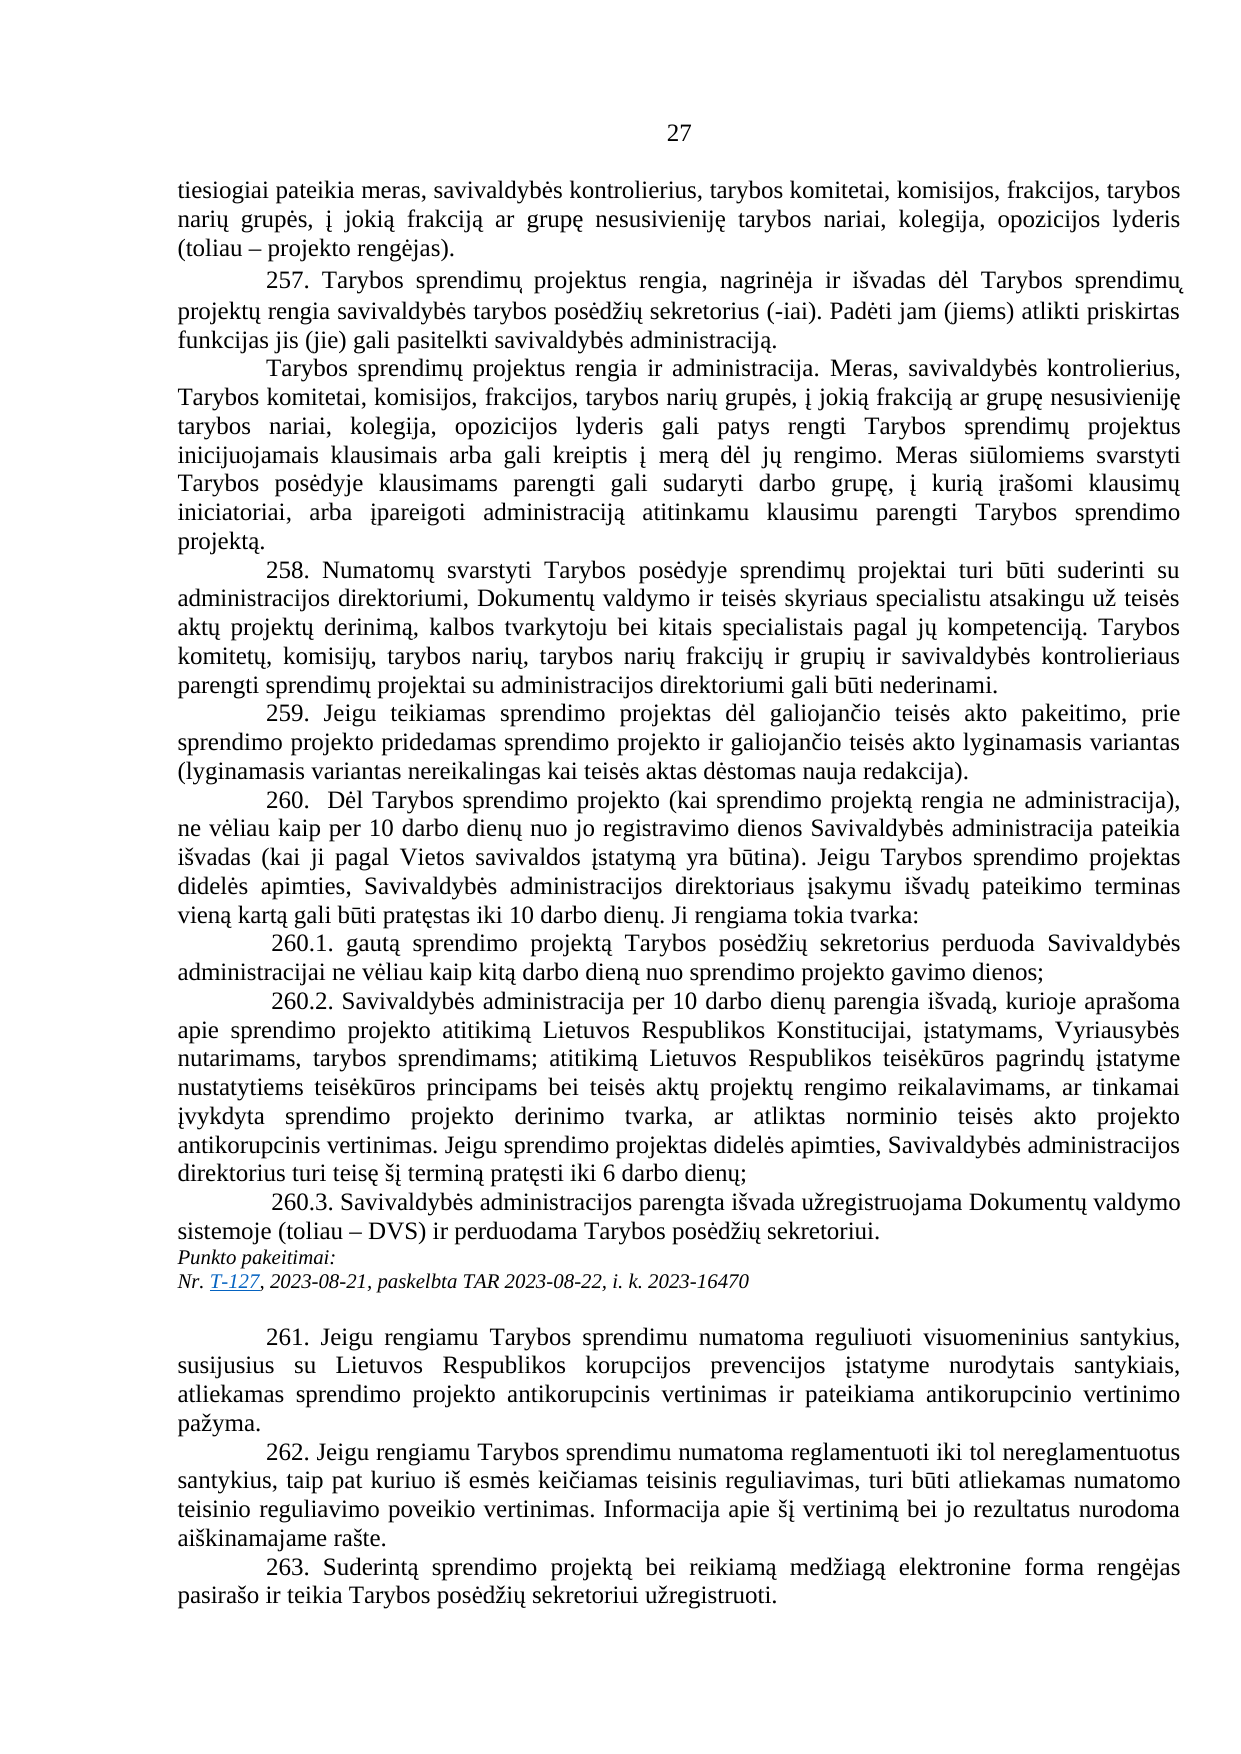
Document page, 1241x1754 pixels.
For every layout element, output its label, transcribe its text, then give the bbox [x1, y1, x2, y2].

text 259. Jeigu teikiamas sprendimo projektas dėl galiojančio teisės akto pakeitimo, prie sprendimo projekto pridedamas sprendimo projekto ir galiojančio teisės akto lyginamasis variantas (lyginamasis variantas nereikalingas kai teisės aktas dėstomas nauja redakcija). [177, 698, 1181, 785]
text 260.3. Savivaldybės administracijos parengta išvada užregistruojama Dokumentų valdymo sistemoje (toliau – DVS) ir perduodama Tarybos posėdžių sekretoriui. [177, 1187, 1181, 1245]
text tiesiogiai pateikia meras, savivaldybės kontrolierius, tarybos komitetai, komisijos, frakcijos, tarybos narių grupės, į jokią frakciją ar grupę nesusivieniję tarybos nariai, kolegija, opozicijos lyderis (toliau – projekto rengėjas). [177, 176, 1181, 262]
text 260. Dėl Tarybos sprendimo projekto (kai sprendimo projektą rengia ne administracija), ne vėliau kaip per 10 darbo dienų nuo jo registravimo dienos Savivaldybės administracija pateikia išvadas (kai ji pagal Vietos savivaldos įstatymą yra būtina). Jeigu Tarybos sprendimo projektas didelės apimties, Savivaldybės administracijos direktoriaus įsakymu išvadų pateikimo terminas vieną kartą gali būti pratęstas iki 10 darbo dienų. Ji rengiama tokia tvarka: [177, 785, 1181, 928]
text 258. Numatomų svarstyti Tarybos posėdyje sprendimų projektai turi būti suderinti su administracijos direktoriumi, Dokumentų valdymo ir teisės skyriaus specialistu atsakingu už teisės aktų projektų derinimą, kalbos tvarkytoju bei kitais specialistais pagal jų kompetenciją. Tarybos komitetų, komisijų, tarybos narių, tarybos narių frakcijų ir grupių ir savivaldybės kontrolieriaus parengti sprendimų projektai su administracijos direktoriumi gali būti nederinami. [177, 555, 1181, 698]
text 260.2. Savivaldybės administracija per 10 darbo dienų parengia išvadą, kurioje aprašoma apie sprendimo projekto atitikimą Lietuvos Respublikos Konstitucijai, įstatymams, Vyriausybės nutarimams, tarybos sprendimams; atitikimą Lietuvos Respublikos teisėkūros pagrindų įstatyme nustatytiems teisėkūros principams bei teisės aktų projektų rengimo reikalavimams, ar tinkamai įvykdyta sprendimo projekto derinimo tvarka, ar atliktas norminio teisės akto projekto antikorupcinis vertinimas. Jeigu sprendimo projektas didelės apimties, Savivaldybės administracijos direktorius turi teisę šį terminą pratęsti iki 6 darbo dienų; [177, 986, 1181, 1187]
text 262. Jeigu rengiamu Tarybos sprendimu numatoma reglamentuoti iki tol nereglamentuotus santykius, taip pat kuriuo iš esmės keičiamas teisinis reguliavimas, turi būti atliekamas numatomo teisinio reguliavimo poveikio vertinimas. Informacija apie šį vertinimą bei jo rezultatus nurodoma aiškinamajame rašte. [177, 1437, 1181, 1552]
text Nr. T-127, 2023-08-21, paskelbta TAR 2023-08-22, i. k. 2023-16470 [177, 1269, 1181, 1293]
text Tarybos sprendimų projektus rengia ir administracija. Meras, savivaldybės kontrolierius, Tarybos komitetai, komisijos, frakcijos, tarybos narių grupės, į jokią frakciją ar grupę nesusivieniję tarybos nariai, kolegija, opozicijos lyderis gali patys rengti Tarybos sprendimų projektus inicijuojamais klausimais arba gali kreiptis į merą dėl jų rengimo. Meras siūlomiems svarstyti Tarybos posėdyje klausimams parengti gali sudaryti darbo grupę, į kurią įrašomi klausimų iniciatoriai, arba įpareigoti administraciją atitinkamu klausimu parengti Tarybos sprendimo projektą. [177, 353, 1181, 555]
text Punkto pakeitimai: [177, 1245, 1181, 1269]
text 260.1. gautą sprendimo projektą Tarybos posėdžių sekretorius perduoda Savivaldybės administracijai ne vėliau kaip kitą darbo dieną nuo sprendimo projekto gavimo dienos; [177, 928, 1181, 986]
text 257. Tarybos sprendimų projektus rengia, nagrinėja ir išvadas dėl Tarybos sprendimų projektų rengia savivaldybės tarybos posėdžių sekretorius (-iai). Padėti jam (jiems) atlikti priskirtas funkcijas jis (jie) gali pasitelkti savivaldybės administraciją. [177, 262, 1181, 353]
text 263. Suderintą sprendimo projektą bei reikiamą medžiagą elektronine forma rengėjas pasirašo ir teikia Tarybos posėdžių sekretoriui užregistruoti. [177, 1552, 1181, 1609]
text 261. Jeigu rengiamu Tarybos sprendimu numatoma reguliuoti visuomeninius santykius, susijusius su Lietuvos Respublikos korupcijos prevencijos įstatyme nurodytais santykiais, atliekamas sprendimo projekto antikorupcinis vertinimas ir pateikiama antikorupcinio vertinimo pažyma. [177, 1322, 1181, 1437]
